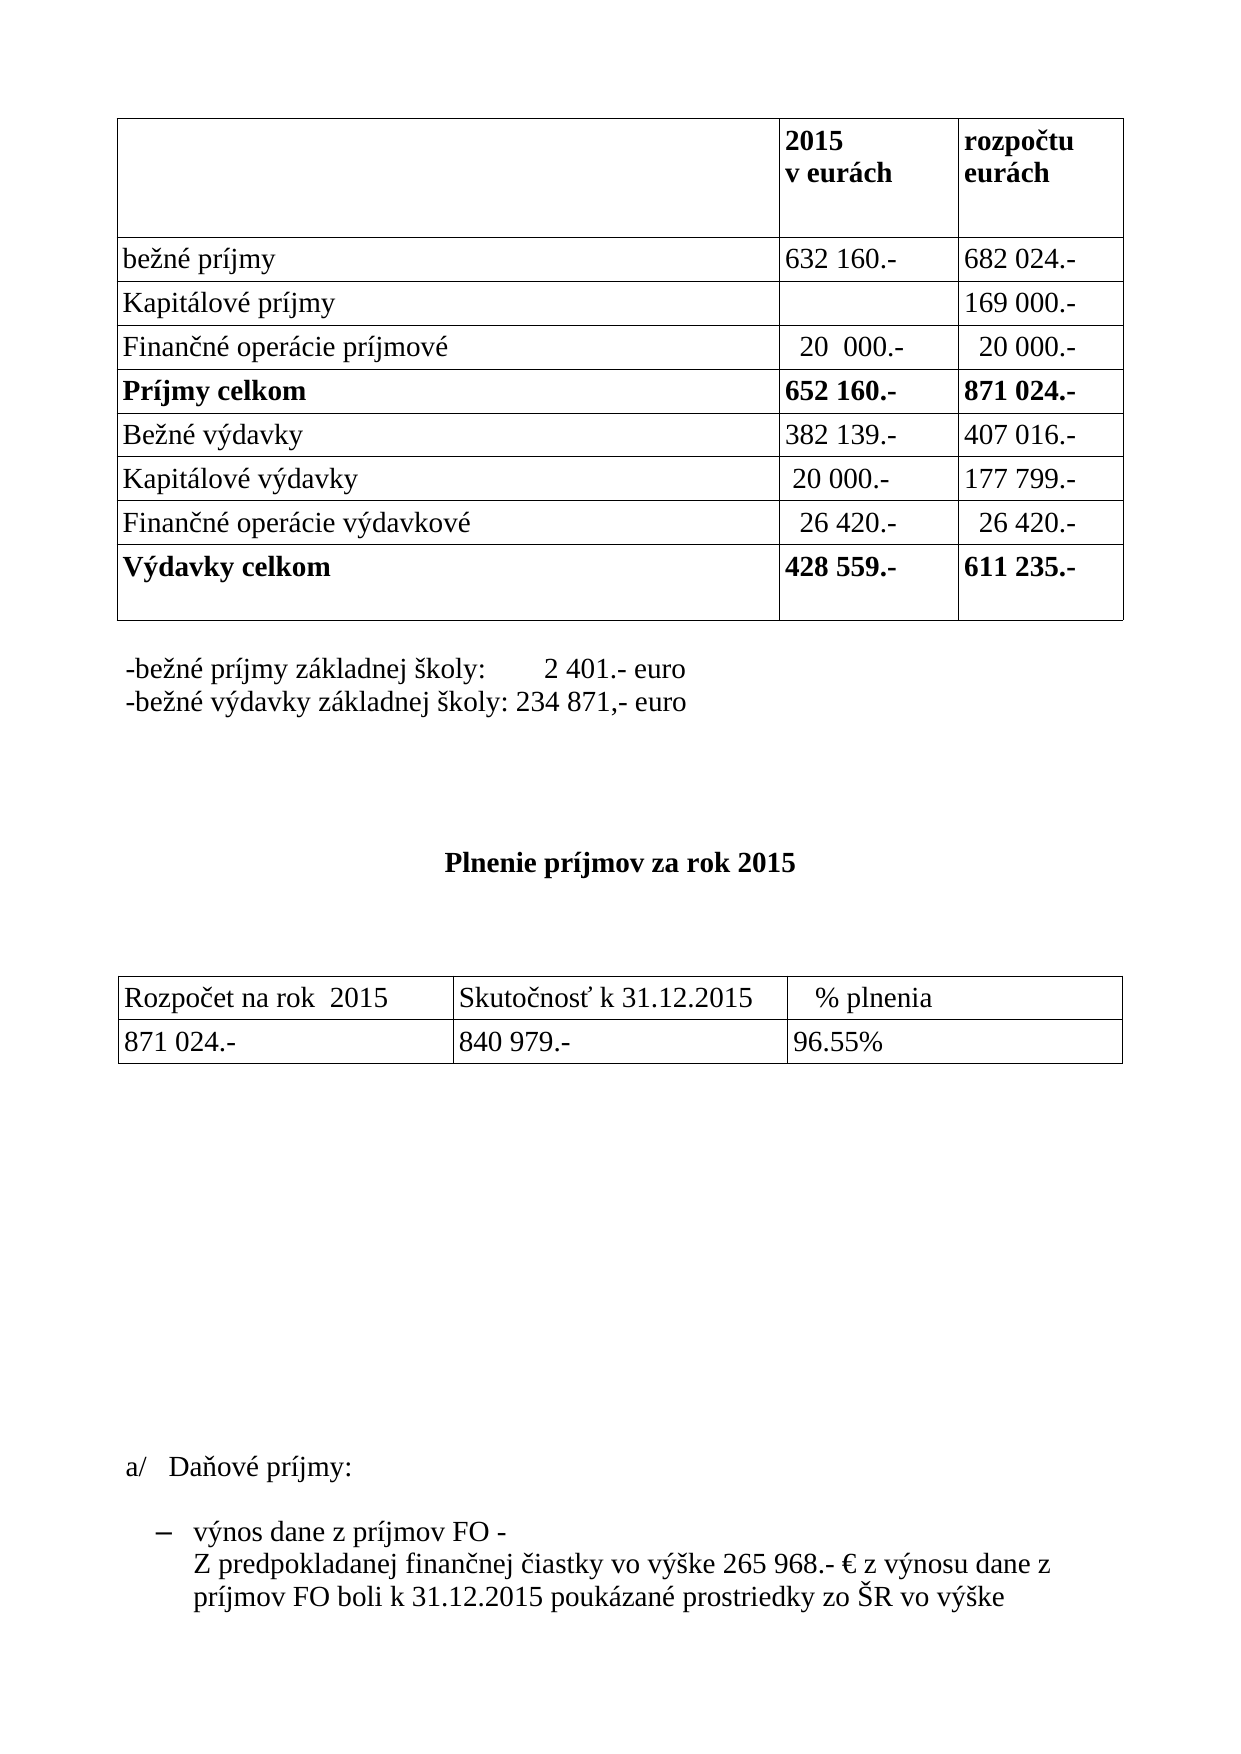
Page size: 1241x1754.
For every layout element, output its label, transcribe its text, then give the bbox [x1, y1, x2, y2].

table_cell 871 024.- [119, 1020, 453, 1063]
table_cell 407 016.- [959, 414, 1123, 456]
table_cell 20 000.- [780, 457, 958, 500]
table_cell 26 420.- [780, 501, 958, 544]
table_cell 20 000.- [959, 326, 1123, 369]
table_cell bežné príjmy [118, 238, 779, 281]
table_cell Príjmy celkom [118, 370, 779, 412]
table_cell 840 979.- [454, 1020, 787, 1063]
table_cell 96,55% [788, 1020, 1122, 1063]
table_cell 682 024.- [959, 238, 1123, 281]
text -bežné príjmy základnej školy: 2 401.- euro [118, 653, 1122, 685]
table_cell 169 000.- [959, 282, 1123, 325]
table_cell 26 420.- [959, 501, 1123, 544]
table_cell 428 559.- [780, 545, 958, 620]
table_header Rozpočet na rok 2015 [119, 977, 453, 1019]
table_cell 382 139.- [780, 414, 958, 456]
table_cell Výdavky celkom [118, 545, 779, 620]
table_cell [780, 282, 958, 325]
table_cell 632 160.- [780, 238, 958, 281]
table_header % plnenia [788, 977, 1122, 1019]
table_cell Kapitálové výdavky [118, 457, 779, 500]
text -bežné výdavky základnej školy: 234 871,- euro [118, 685, 1122, 717]
table_cell Kapitálové príjmy [118, 282, 779, 325]
table_header 2015 v eurách [780, 119, 958, 237]
table_cell 611 235.- [959, 545, 1123, 620]
text a/ Daňové príjmy: [118, 1451, 1122, 1483]
list výnos dane z príjmov FO - [156, 1515, 1122, 1548]
table_cell 871 024.- [959, 370, 1123, 412]
table_header rozpočtu eurách [959, 119, 1123, 237]
table_cell Finančné operácie výdavkové [118, 501, 779, 544]
table_cell 20 000.- [780, 326, 958, 369]
table_cell Bežné výdavky [118, 414, 779, 456]
table_header Skutočnosť k 31.12.2015 [454, 977, 787, 1019]
table_cell 177 799.- [959, 457, 1123, 500]
table_cell 652 160.- [780, 370, 958, 412]
table_header [118, 119, 779, 237]
list Z predpokladanej finančnej čiastky vo výške 265 968.- € z výnosu dane z príjmov FO boli k 31.12.2015 poukázané prostriedky zo ŠR vo výške [156, 1548, 1122, 1612]
table_cell Finančné operácie príjmové [118, 326, 779, 369]
text Plnenie príjmov za rok 2015 [118, 846, 1122, 879]
